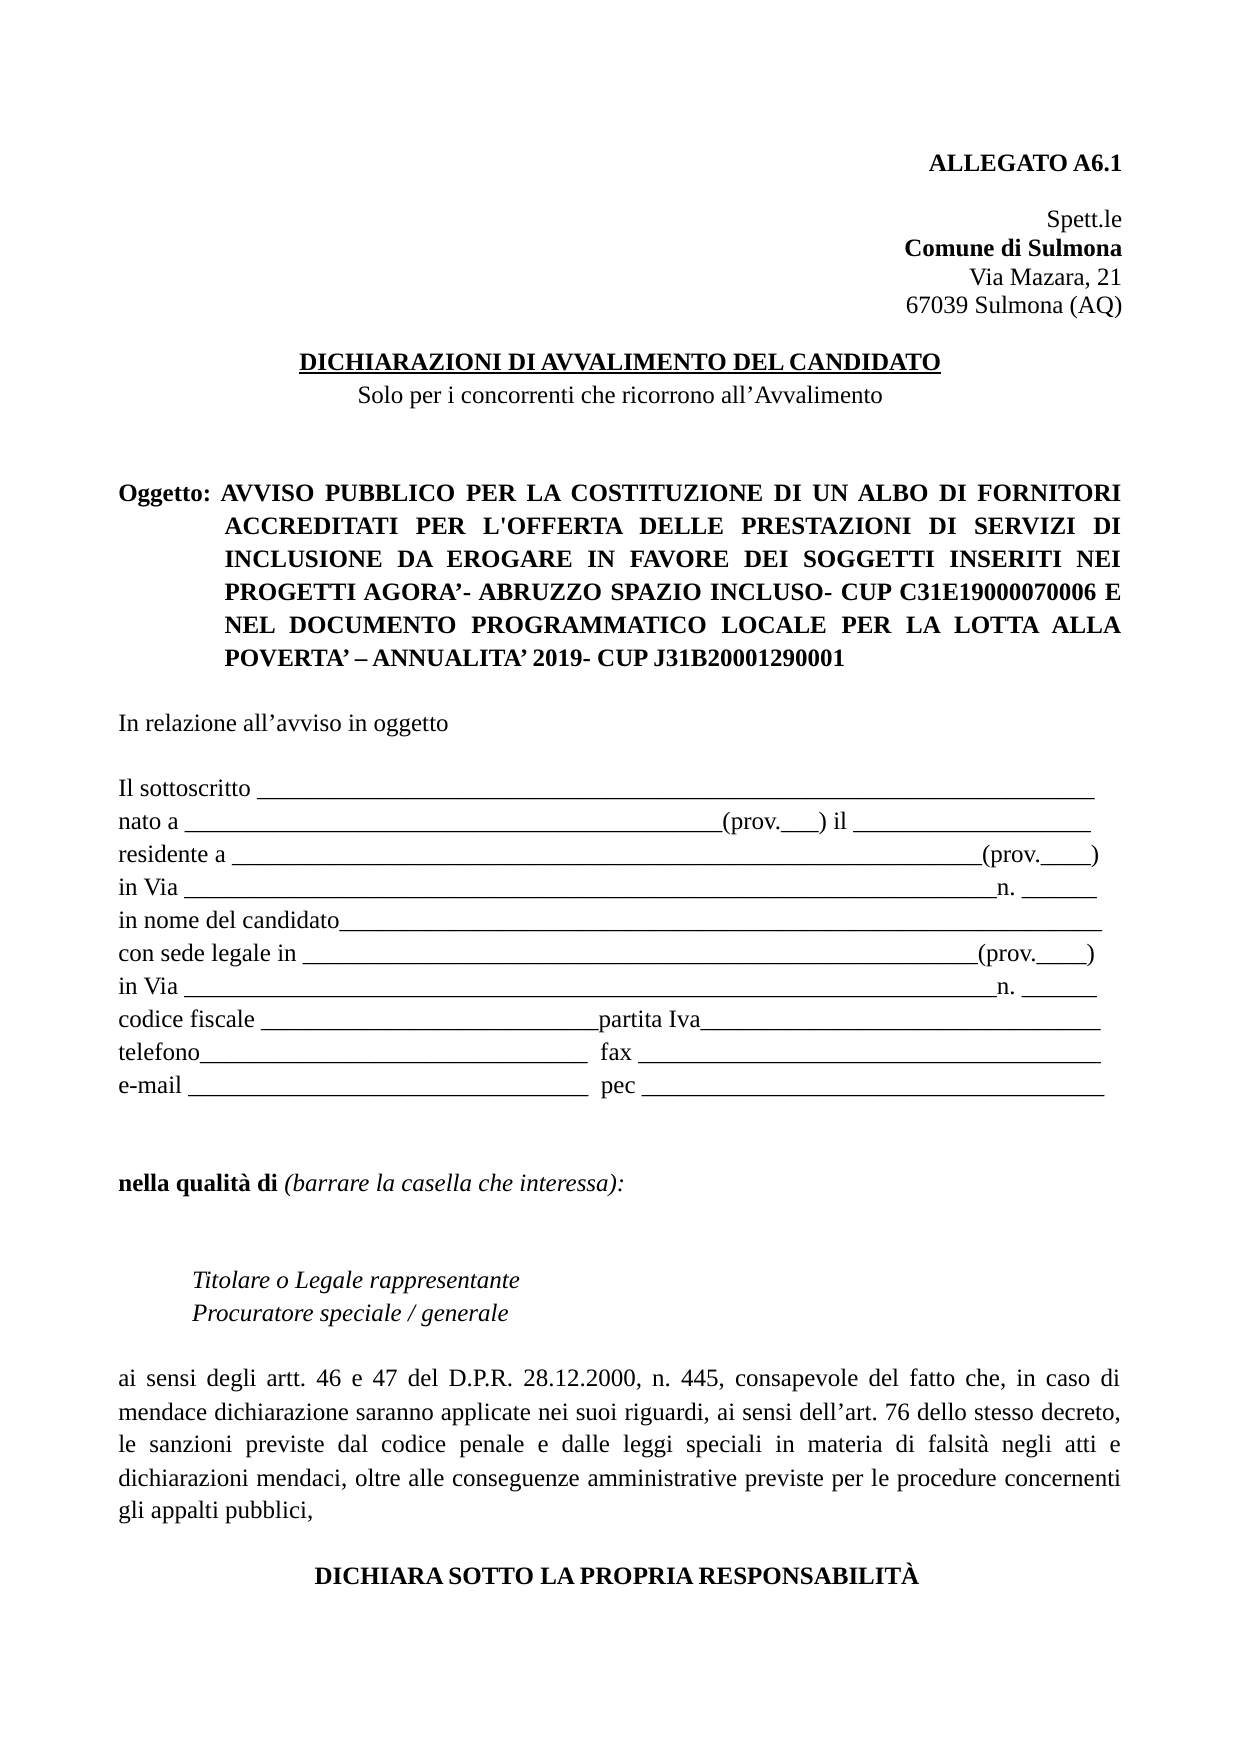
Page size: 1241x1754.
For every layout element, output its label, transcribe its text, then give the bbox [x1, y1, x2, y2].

text residente a ____________________________________________________________(prov.____) [118, 839, 1122, 868]
text Comune di Sulmona [118, 233, 1122, 262]
text in Via _________________________________________________________________n. ______ [118, 872, 1122, 901]
text in nome del candidato_____________________________________________________________ [118, 905, 1122, 934]
text Oggetto: AVVISO PUBBLICO PER LA COSTITUZIONE DI UN ALBO DI FORNITORI ACCREDITATI PER L'OFFERTA DELLE PRESTAZIONI DI SERVIZI DI INCLUSIONE DA EROGARE IN FAVORE DEI SOGGETTI INSERITI NEI PROGETTI AGORA’- ABRUZZO SPAZIO INCLUSO- CUP C31E19000070006 E NEL DOCUMENTO PROGRAMMATICO LOCALE PER LA LOTTA ALLA POVERTA’ – ANNUALITA’ 2019- CUP J31B20001290001 [118, 478, 1122, 672]
text Via Mazara, 21 [118, 262, 1122, 291]
text Solo per i concorrenti che ricorrono all’Avvalimento [118, 380, 1122, 409]
text nato a ___________________________________________(prov.___) il ___________________ [118, 806, 1122, 835]
text nella qualità di (barrare la casella che interessa): [118, 1168, 1122, 1197]
text con sede legale in ______________________________________________________(prov.____) [118, 938, 1122, 967]
text e-mail ________________________________ pec _____________________________________ [118, 1071, 1122, 1099]
text DICHIARAZIONI DI AVVALIMENTO DEL CANDIDATO [118, 347, 1122, 376]
text telefono_______________________________ fax _____________________________________ [118, 1037, 1122, 1066]
text ALLEGATO A6.1 [118, 148, 1122, 176]
text Procuratore speciale / generale [118, 1298, 1122, 1327]
text 67039 Sulmona (AQ) [118, 291, 1122, 319]
text Titolare o Legale rappresentante [118, 1265, 1122, 1294]
text in Via _________________________________________________________________n. ______ [118, 971, 1122, 1000]
text codice fiscale ___________________________partita Iva________________________________ [118, 1004, 1122, 1033]
text Spett.le [118, 204, 1122, 233]
text ai sensi degli artt. 46 e 47 del D.P.R. 28.12.2000, n. 445, consapevole del fatto che, in caso di mendace dichiarazione saranno applicate nei suoi riguardi, ai sensi dell’art. 76 dello stesso decreto, le sanzioni previste dal codice penale e dalle leggi speciali in materia di falsità negli atti e dichiarazioni mendaci, oltre alle conseguenze amministrative previste per le procedure concernenti gli appalti pubblici, [118, 1363, 1122, 1524]
text DICHIARA SOTTO LA PROPRIA RESPONSABILITÀ [118, 1561, 1122, 1589]
text Il sottoscritto ___________________________________________________________________ [118, 773, 1122, 802]
text In relazione all’avviso in oggetto [118, 708, 1122, 737]
